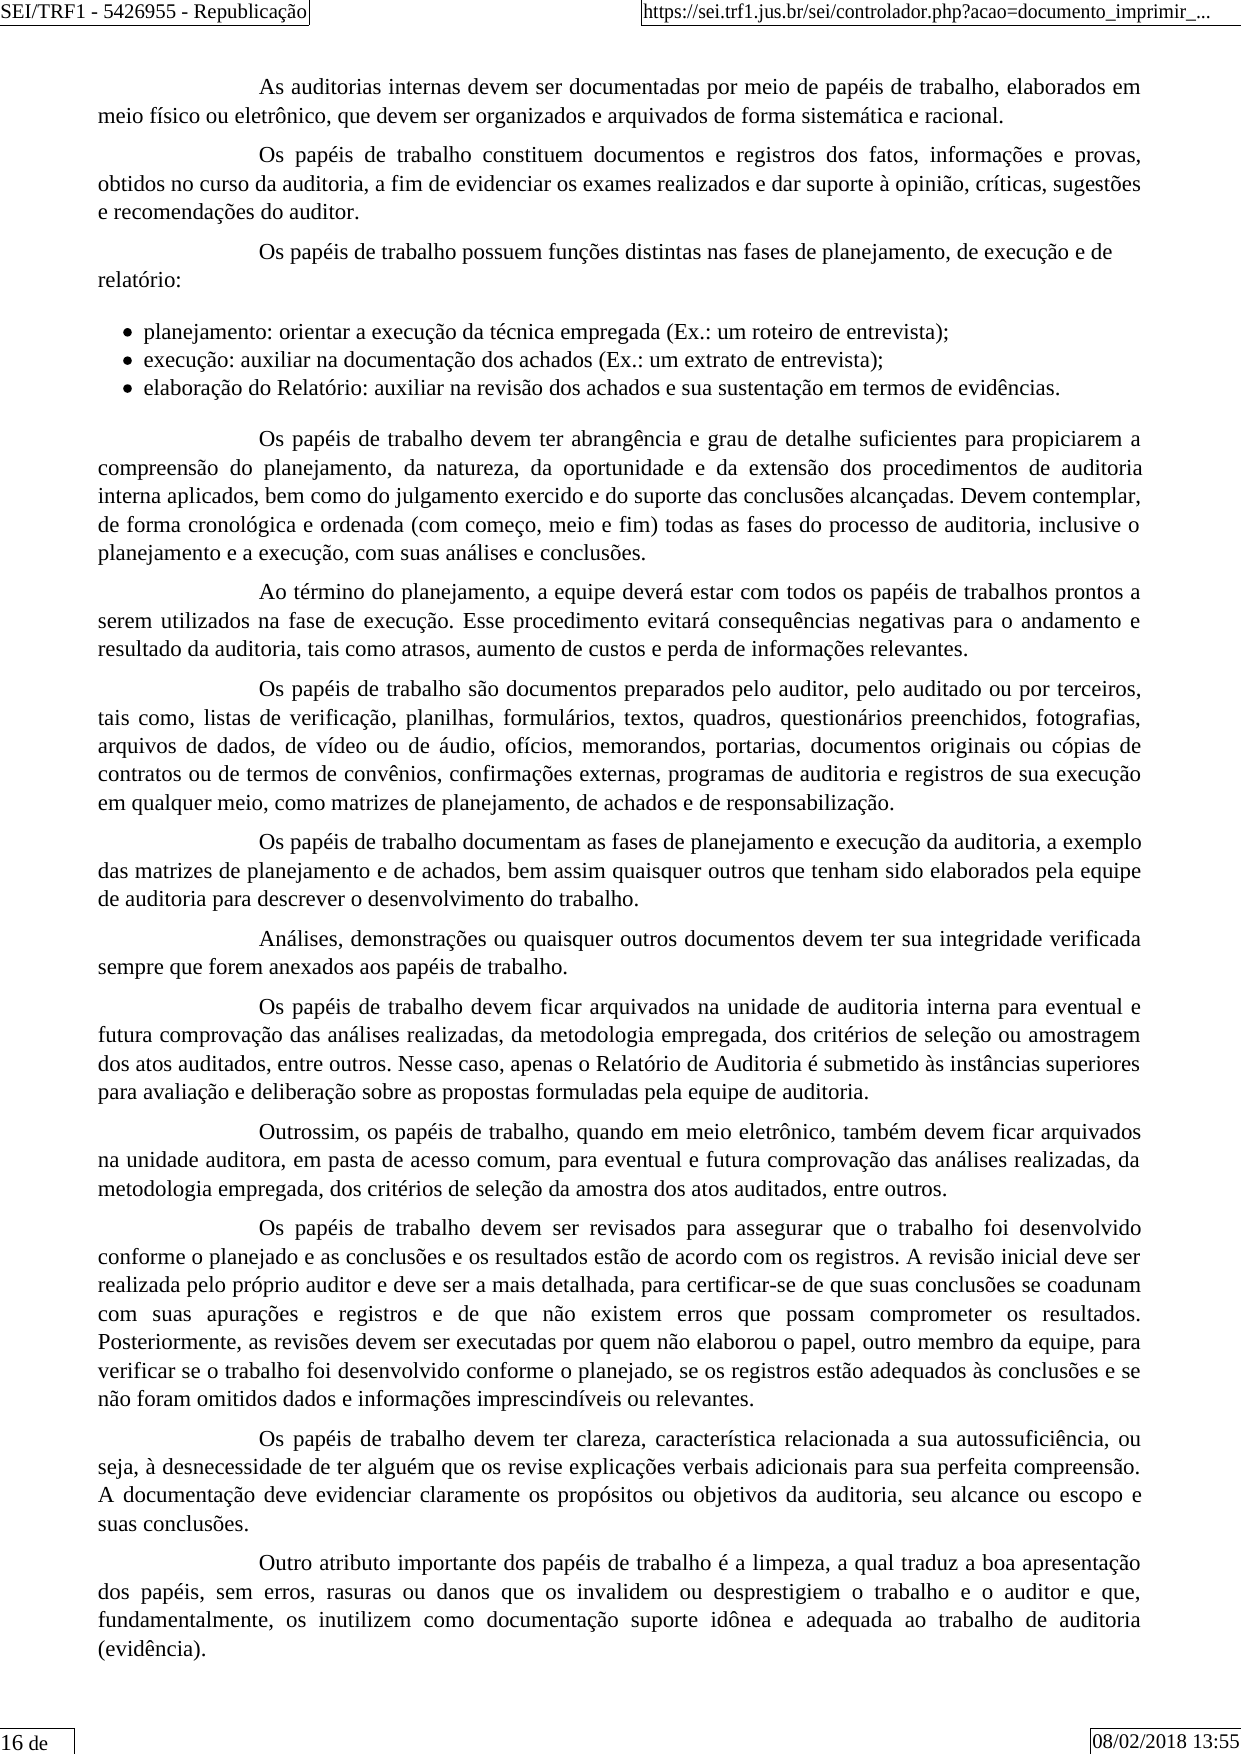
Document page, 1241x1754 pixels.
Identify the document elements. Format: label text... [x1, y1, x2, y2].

text Os papéis de trabalho devem ficar arquivados na unidade de auditoria interna para eventual e futura comprovação das análises realizadas, da metodologia empregada, dos critérios de seleção ou amostragem dos atos auditados, entre outros. Nesse caso, apenas o Relatório de Auditoria é submetido às instâncias superiores para avaliação e deliberação sobre as propostas formuladas pela equipe de auditoria. [98, 993, 1143, 1105]
text As auditorias internas devem ser documentadas por meio de papéis de trabalho, elaborados em meio físico ou eletrônico, que devem ser organizados e arquivados de forma sistemática e racional. [98, 73, 1142, 128]
text Os papéis de trabalho constituem documentos e registros dos fatos, informações e provas, obtidos no curso da auditoria, a fim de evidenciar os exames realizados e dar suporte à opinião, críticas, sugestões e recomendações do auditor. [98, 141, 1143, 225]
text Outro atributo importante dos papéis de trabalho é a limpeza, a qual traduz a boa apresentação dos papéis, sem erros, rasuras ou danos que os invalidem ou desprestigiem o trabalho e o auditor e que, fundamentalmente, os inutilizem como documentação suporte idônea e adequada ao trabalho de auditoria (evidência). [98, 1549, 1143, 1661]
text elaboração do Relatório: auxiliar na revisão dos achados e sua sustentação em termos de evidências. [143, 374, 1169, 400]
text Ao término do planejamento, a equipe deverá estar com todos os papéis de trabalhos prontos a serem utilizados na fase de execução. Esse procedimento evitará consequências negativas para o andamento e resultado da auditoria, tais como atrasos, aumento de custos e perda de informações relevantes. [98, 578, 1143, 662]
text Os papéis de trabalho devem ter clareza, característica relacionada a sua autossuficiência, ou seja, à desnecessidade de ter alguém que os revise explicações verbais adicionais para sua perfeita compreensão. A documentação deve evidenciar claramente os propósitos ou objetivos da auditoria, seu alcance ou escopo e suas conclusões. [98, 1424, 1143, 1536]
text Os papéis de trabalho possuem funções distintas nas fases de planejamento, de execução e de [259, 238, 1169, 264]
text Os papéis de trabalho documentam as fases de planejamento e execução da auditoria, a exemplo das matrizes de planejamento e de achados, bem assim quaisquer outros que tenham sido elaborados pela equipe de auditoria para descrever o desenvolvimento do trabalho. [98, 828, 1143, 911]
text relatório: [98, 266, 1169, 293]
text Outrossim, os papéis de trabalho, quando em meio eletrônico, também devem ficar arquivados na unidade auditora, em pasta de acesso comum, para eventual e futura comprovação das análises realizadas, da metodologia empregada, dos critérios de seleção da amostra dos atos auditados, entre outros. [98, 1118, 1143, 1201]
text Análises, demonstrações ou quaisquer outros documentos devem ter sua integridade verificada sempre que forem anexados aos papéis de trabalho. [98, 925, 1143, 980]
text Os papéis de trabalho devem ter abrangência e grau de detalhe suficientes para propiciarem a compreensão do planejamento, da natureza, da oportunidade e da extensão dos procedimentos de auditoria interna aplicados, bem como do julgamento exercido e do suporte das conclusões alcançadas. Devem contemplar, de forma cronológica e ordenada (com começo, meio e fim) todas as fases do processo de auditoria, inclusive o planejamento e a execução, com suas análises e conclusões. [98, 425, 1143, 565]
text Os papéis de trabalho são documentos preparados pelo auditor, pelo auditado ou por terceiros, tais como, listas de verificação, planilhas, formulários, textos, quadros, questionários preenchidos, fotografias, arquivos de dados, de vídeo ou de áudio, ofícios, memorandos, portarias, documentos originais ou cópias de contratos ou de termos de convênios, confirmações externas, programas de auditoria e registros de sua execução em qualquer meio, como matrizes de planejamento, de achados e de responsabilização. [98, 675, 1143, 815]
text Os papéis de trabalho devem ser revisados para assegurar que o trabalho foi desenvolvido conforme o planejado e as conclusões e os resultados estão de acordo com os registros. A revisão inicial deve ser realizada pelo próprio auditor e deve ser a mais detalhada, para certificar-se de que suas conclusões se coadunam com suas apurações e registros e de que não existem erros que possam comprometer os resultados. Posteriormente, as revisões devem ser executadas por quem não elaborou o papel, outro membro da equipe, para verificar se o trabalho foi desenvolvido conforme o planejado, se os registros estão adequados às conclusões e se não foram omitidos dados e informações imprescindíveis ou relevantes. [98, 1214, 1143, 1411]
text planejamento: orientar a execução da técnica empregada (Ex.: um roteiro de entrevista); execução: auxiliar na documentação dos achados (Ex.: um extrato de entrevista); [143, 318, 953, 372]
